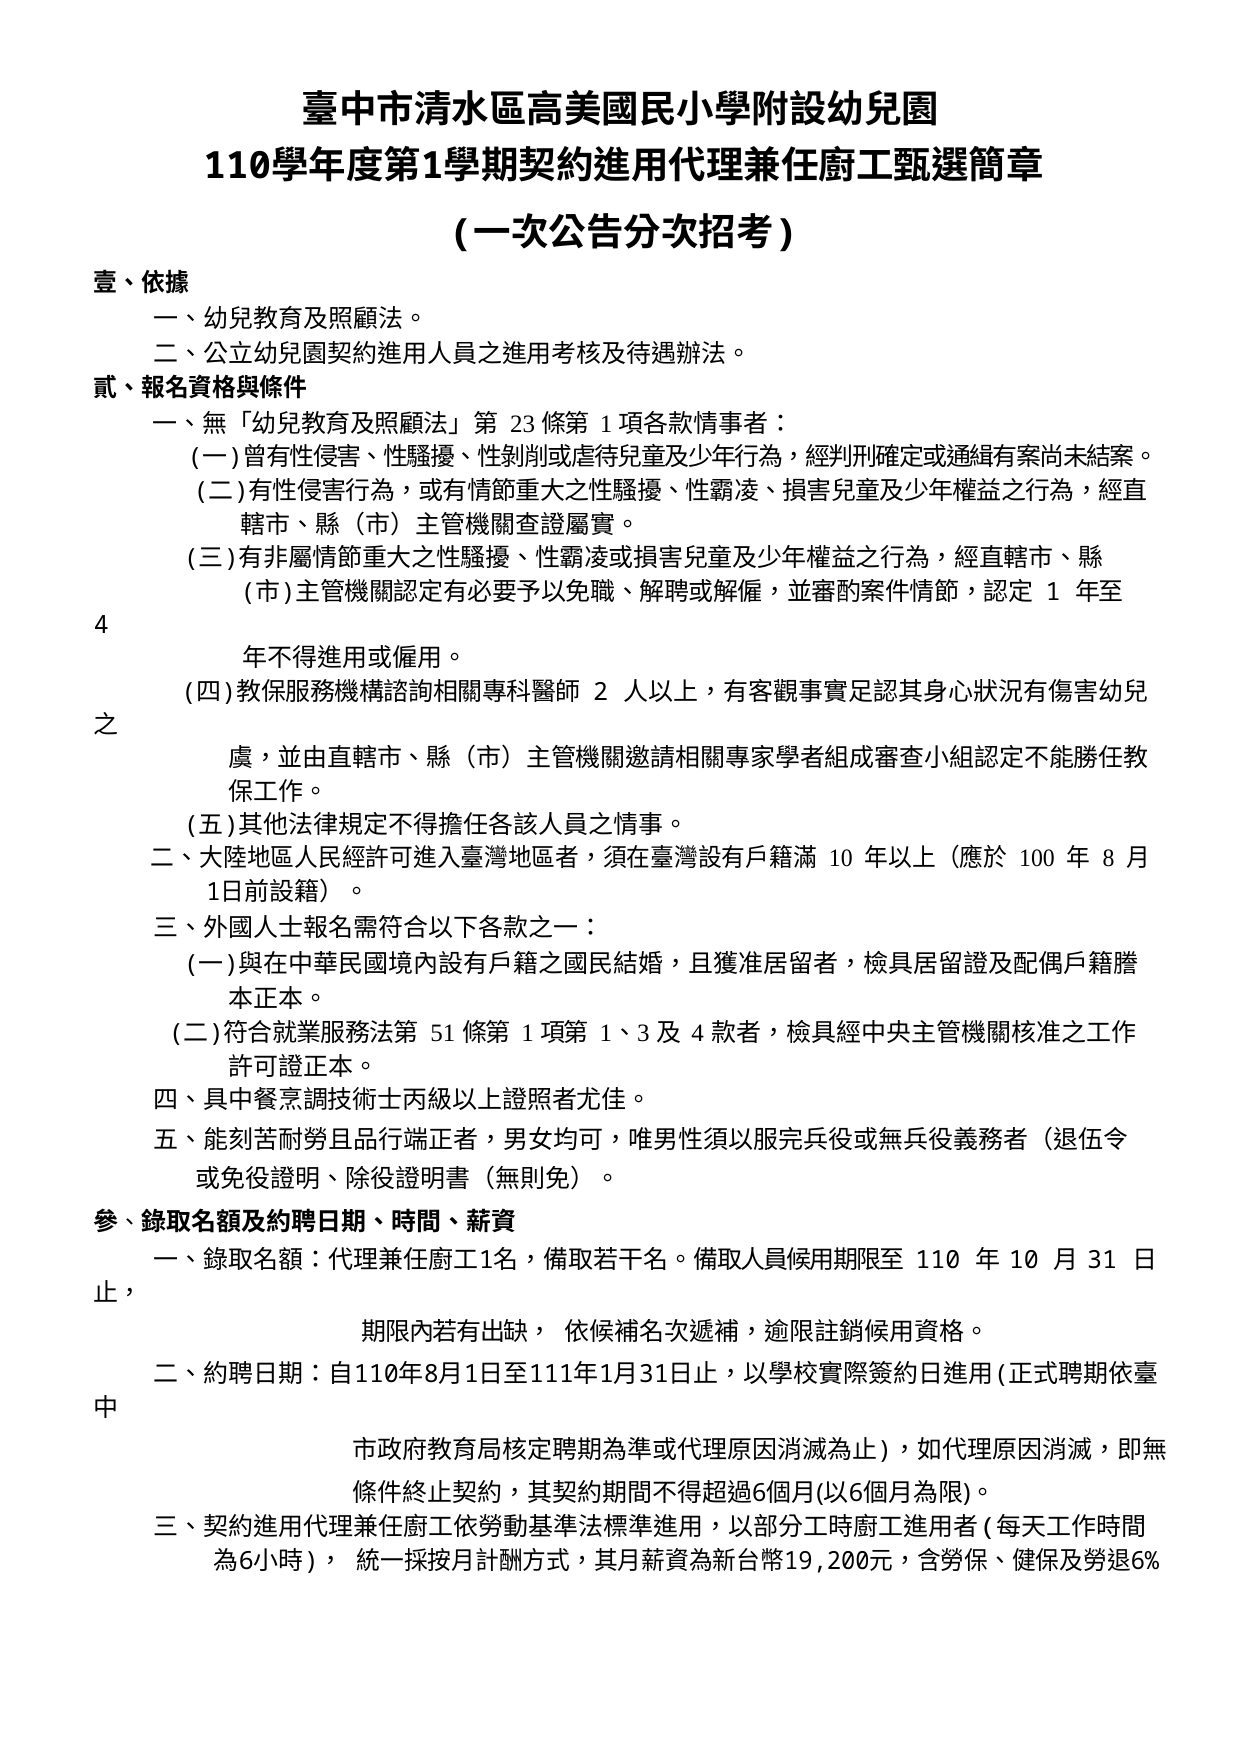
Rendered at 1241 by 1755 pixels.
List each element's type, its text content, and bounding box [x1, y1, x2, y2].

text (二)有性侵害行為，或有情節重大之性騷擾、性霸凌、損害兒童及少年權益之行為，經直 [93, 473, 1167, 506]
text (二)符合就業服務法第 51 條第 1 項第 1、3 及 4 款者，檢具經中央主管機關核准之工作 [154, 1015, 1167, 1048]
text 五、能刻苦耐勞且品行端正者，男女均可，唯男性須以服完兵役或無兵役義務者（退伍令 [94, 1121, 1157, 1155]
text 市政府教育局核定聘期為準或代理原因消滅為止)，如代理原因消滅，即無 [142, 1432, 1167, 1465]
text 四、具中餐烹調技術士丙級以上證照者尤佳。 [94, 1082, 1153, 1115]
text 三、契約進用代理兼任廚工依勞動基準法標準進用，以部分工時廚工進用者(每天工作時間 [94, 1509, 1168, 1542]
text 期限內若有出缺， 依候補名次遞補，逾限註銷候用資格。 [142, 1313, 1168, 1347]
text 一、無「幼兒教育及照顧法」第 23 條第 1 項各款情事者： [93, 406, 1168, 439]
text (三)有非屬情節重大之性騷擾、性霸凌或損害兒童及少年權益之行為，經直轄市、縣 [93, 540, 1141, 573]
text 臺中市清水區高美國民小學附設幼兒園 [123, 87, 1118, 131]
text 一、錄取名額：代理兼任廚工1名，備取若干名。備取人員候用期限至 110 年 10 月 31 日止， [93, 1242, 1168, 1308]
text (一次公告分次招考) [173, 202, 1073, 256]
text 或免役證明、除役證明書（無則免）。 [150, 1161, 1157, 1194]
text 條件終止契約，其契約期間不得超過6個月(以6個月為限)。 [142, 1475, 1167, 1508]
text (市)主管機關認定有必要予以免職、解聘或解僱，並審酌案件情節，認定 1 年至 4 [93, 573, 1141, 640]
text 110學年度第1學期契約進用代理兼任廚工甄選簡章 [173, 135, 1073, 189]
text 1日前設籍）。 [149, 873, 1168, 907]
text 參、錄取名額及約聘日期、時間、薪資 [93, 1204, 734, 1237]
text 二、約聘日期：自110年8月1日至111年1月31日止，以學校實際簽約日進用(正式聘期依臺中 [94, 1356, 1167, 1423]
text (一)與在中華民國境內設有戶籍之國民結婚，且獲准居留者，檢具居留證及配偶戶籍謄 [94, 945, 1153, 979]
text 一、幼兒教育及照顧法。 [93, 300, 1168, 334]
text 三、外國人士報名需符合以下各款之一： [93, 909, 1168, 943]
text 保工作。 [154, 773, 1167, 807]
subtitle 壹、依據 [93, 264, 1168, 298]
text 二、大陸地區人民經許可進入臺灣地區者，須在臺灣設有戶籍滿 10 年以上（應於 100 年 8 月 [93, 840, 1168, 873]
text 年不得進用或僱用。 [93, 640, 1141, 673]
text 二、公立幼兒園契約進用人員之進用考核及待遇辦法。 [93, 336, 1153, 369]
text 虞，並由直轄市、縣（市）主管機關邀請相關專家學者組成審查小組認定不能勝任教 [154, 740, 1167, 773]
text 本正本。 [154, 981, 1153, 1014]
text (一)曾有性侵害、性騷擾、性剝削或虐待兒童及少年行為，經判刑確定或通緝有案尚未結案。 [93, 439, 1168, 472]
subtitle 貳、報名資格與條件 [93, 370, 1168, 403]
text (四)教保服務機構諮詢相關專科醫師 2 人以上，有客觀事實足認其身心狀況有傷害幼兒之 [94, 673, 1167, 740]
text 許可證正本。 [154, 1048, 1167, 1082]
text (五)其他法律規定不得擔任各該人員之情事。 [93, 807, 1168, 840]
text 為6小時)， 統一採按月計酬方式，其月薪資為新台幣19,200元，含勞保、健保及勞退6% [94, 1542, 1168, 1576]
text 轄市、縣（市）主管機關查證屬實。 [154, 507, 1136, 540]
